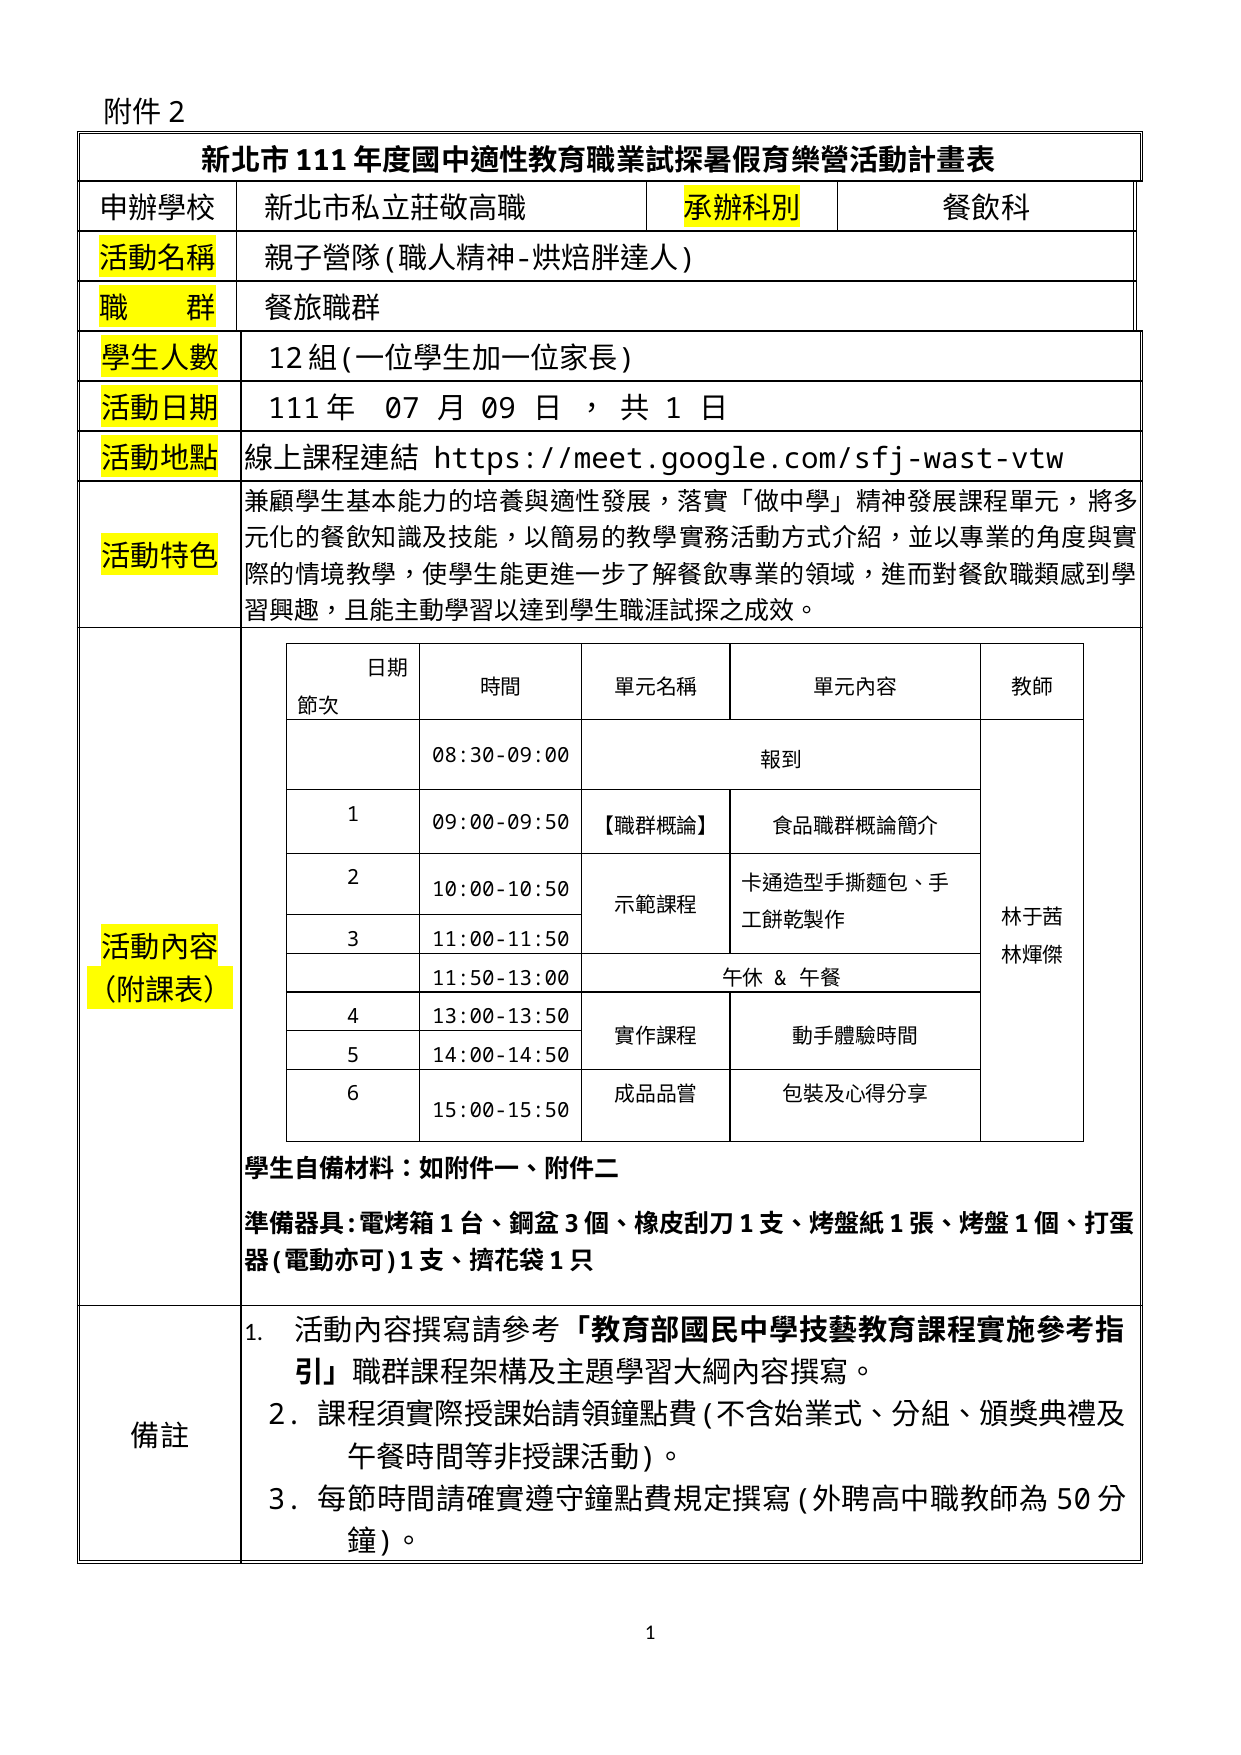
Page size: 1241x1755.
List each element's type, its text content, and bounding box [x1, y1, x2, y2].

table_cell [1137, 280, 1142, 330]
table_cell 4 [287, 993, 419, 1030]
table_cell 1 [287, 790, 419, 852]
table_cell 線上課程連結 https://meet.google.com/sfj-wast-vtw [242, 432, 1140, 480]
table_cell 5 [287, 1031, 419, 1068]
table_header 新北市111年度國中適性教育職業試探暑假育樂營活動計畫表 [80, 134, 1140, 180]
table_cell 包裝及心得分享 [731, 1070, 980, 1141]
table_cell 2 [287, 854, 419, 914]
table_cell 活動名稱 [80, 232, 236, 280]
table_cell 餐旅職群 [237, 282, 1133, 330]
table_cell 活動內容（附課表） [80, 628, 240, 1305]
table_cell [287, 720, 419, 789]
table_cell 親子營隊(職人精神-烘焙胖達人) [237, 232, 1133, 280]
table_cell 實作課程 [582, 993, 729, 1068]
table_cell 6 [287, 1070, 419, 1141]
table_cell 報到 [582, 720, 980, 789]
table_cell 14:00-14:50 [420, 1031, 581, 1068]
table_cell 承辦科別 [647, 182, 837, 230]
table_cell 活動特色 [80, 482, 240, 627]
table_cell 11:50-13:00 [420, 954, 581, 991]
table_cell 成品品嘗 [582, 1070, 729, 1141]
table_cell 動手體驗時間 [731, 993, 980, 1068]
table_cell 備註 [80, 1306, 240, 1560]
table_cell 學生自備材料：如附件一、附件二 準備器具:電烤箱1台、鋼盆3個、橡皮刮刀1支、烤盤紙1張、烤盤1個、打蛋器(電動亦可)1支、擠花袋1只 [242, 628, 1140, 1305]
table_cell 活動日期 [80, 382, 240, 430]
text 附件2 [103, 89, 1196, 131]
table_cell 09:00-09:50 [420, 790, 581, 852]
table_cell 學生人數 [80, 332, 240, 380]
table_cell 活動地點 [80, 432, 240, 480]
table_cell 3 [287, 915, 419, 953]
table_cell 15:00-15:50 [420, 1070, 581, 1141]
table_cell 111年 07 月 09 日 ， 共 1 日 [242, 382, 1140, 430]
table_cell 申辦學校 [80, 182, 236, 230]
table_header 教師 [981, 644, 1083, 719]
table_cell 13:00-13:50 [420, 993, 581, 1030]
table_cell 餐飲科 [838, 182, 1133, 230]
table_cell 12組(一位學生加一位家長) [242, 332, 1140, 380]
table_cell 【職群概論】 [582, 790, 729, 852]
table_cell [1137, 230, 1142, 280]
table_cell [1137, 182, 1142, 230]
table_cell 午休 & 午餐 [582, 954, 980, 991]
table_cell 08:30-09:00 [420, 720, 581, 789]
table_cell 職 群 [80, 282, 236, 330]
table_cell 示範課程 [582, 854, 729, 953]
table_cell 兼顧學生基本能力的培養與適性發展，落實「做中學」精神發展課程單元，將多元化的餐飲知識及技能，以簡易的教學實務活動方式介紹，並以專業的角度與實際的情境教學，使學生能更進一步了解餐飲專業的領域，進而對餐飲職類感到學習興趣，且能主動學習以達到學生職涯試探之成效。 [242, 482, 1140, 627]
table_cell 10:00-10:50 [420, 854, 581, 914]
table_header 單元名稱 [582, 644, 729, 719]
table_cell 林于茜林煇傑 [981, 720, 1083, 1141]
table_cell 11:00-11:50 [420, 915, 581, 953]
table_cell 食品職群概論簡介 [731, 790, 980, 852]
table_header 時間 [420, 644, 581, 719]
table_cell 卡通造型手撕麵包、手工餅乾製作 [731, 854, 980, 953]
table_cell 活動內容撰寫請參考「教育部國民中學技藝教育課程實施參考指引」職群課程架構及主題學習大綱內容撰寫。 課程須實際授課始請領鐘點費(不含始業式、分組、頒獎典禮及午餐時間等非授課活動)。 每節時間請確實遵守鐘點費規定撰寫(外聘高中職教師為50分鐘)。 [242, 1306, 1140, 1560]
table_cell 新北市私立莊敬高職 [237, 182, 646, 230]
table_header 日期 節次 [287, 644, 419, 719]
table_header 單元內容 [731, 644, 980, 719]
table_cell [287, 954, 419, 991]
